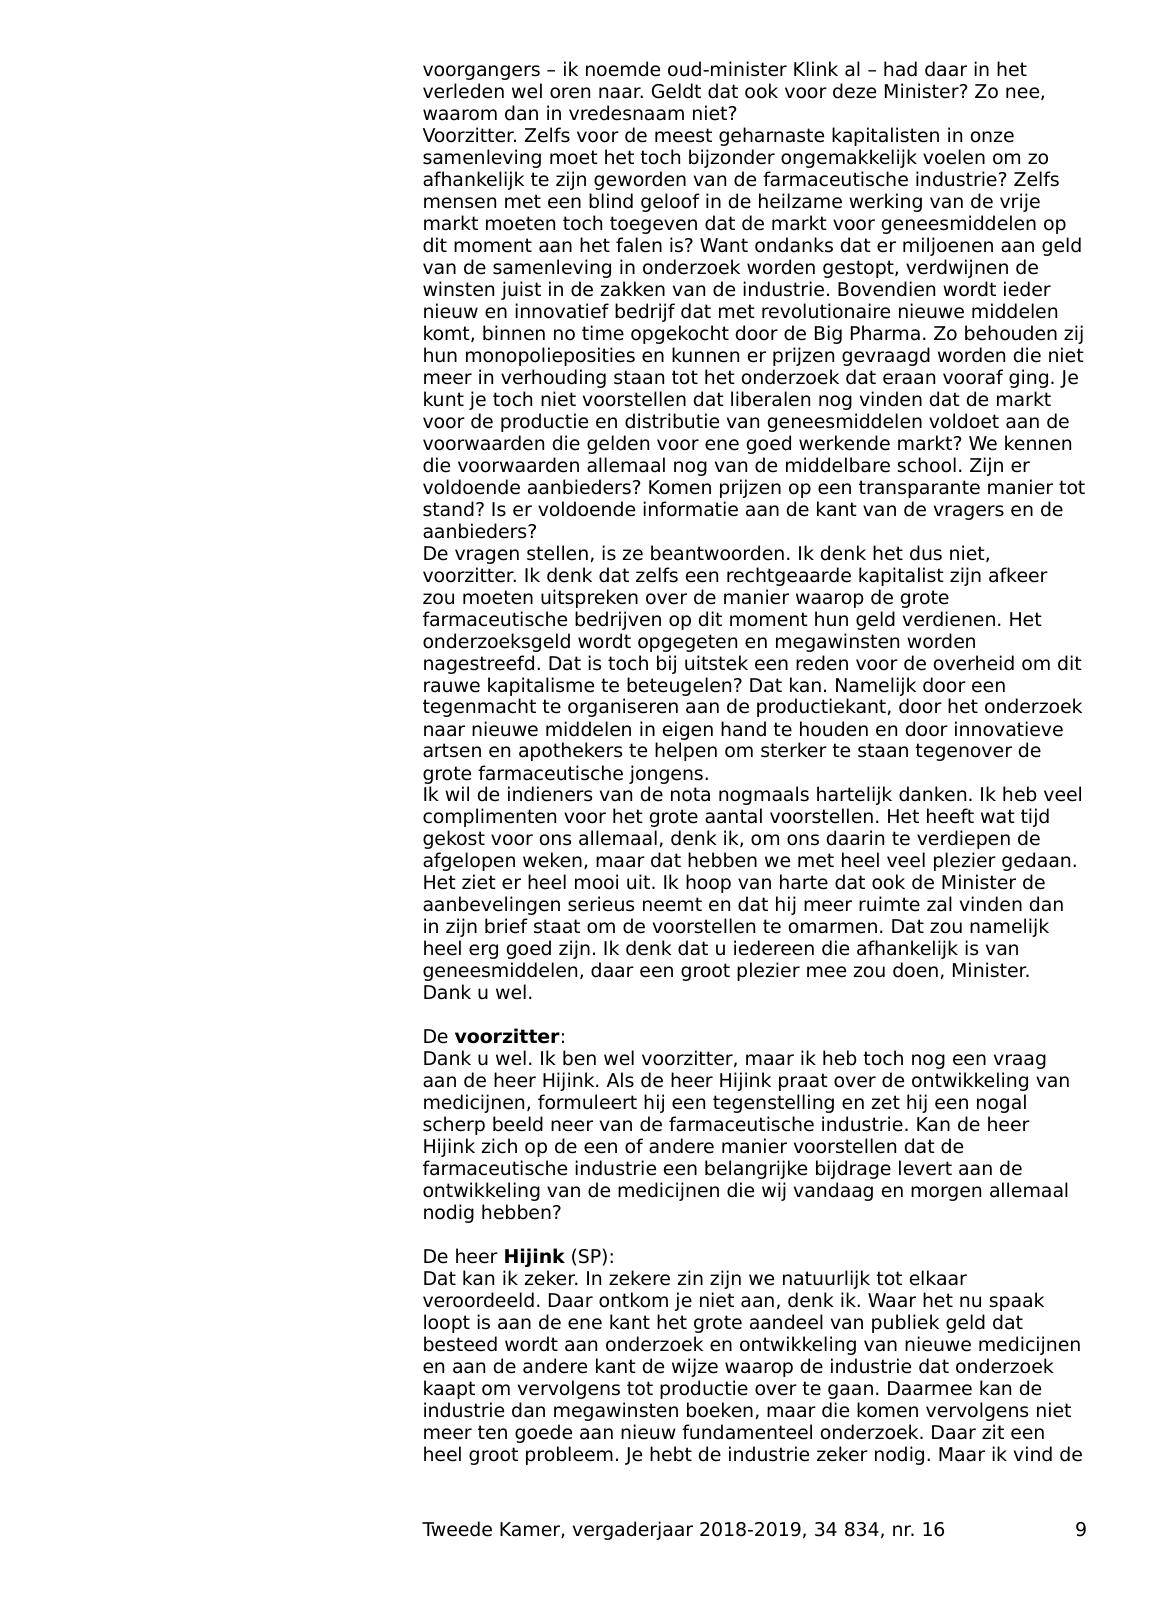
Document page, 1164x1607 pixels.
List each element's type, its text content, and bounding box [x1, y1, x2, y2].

text voorgangers – ik noemde oud-minister Klink al – had daar in het verleden wel oren naar. Geldt dat ook voor deze Minister? Zo nee, waarom dan in vredesnaam niet? [422, 59, 1087, 125]
text Dat kan ik zeker. In zekere zin zijn we natuurlijk tot elkaar veroordeeld. Daar ontkom je niet aan, denk ik. Waar het nu spaak loopt is aan de ene kant het grote aandeel van publiek geld dat besteed wordt aan onderzoek en ontwikkeling van nieuwe medicijnen en aan de andere kant de wijze waarop de industrie dat onderzoek kaapt om vervolgens tot productie over te gaan. Daarmee kan de industrie dan megawinsten boeken, maar die komen vervolgens niet meer ten goede aan nieuw fundamenteel onderzoek. Daar zit een heel groot probleem. Je hebt de industrie zeker nodig. Maar ik vind de [422, 1268, 1087, 1466]
text De heer Hijink (SP): [422, 1246, 1087, 1268]
text Dank u wel. Ik ben wel voorzitter, maar ik heb toch nog een vraag aan de heer Hijink. Als de heer Hijink praat over de ontwikkeling van medicijnen, formuleert hij een tegenstelling en zet hij een nogal scherp beeld neer van de farmaceutische industrie. Kan de heer Hijink zich op de een of andere manier voorstellen dat de farmaceutische industrie een belangrijke bijdrage levert aan de ontwikkeling van de medicijnen die wij vandaag en morgen allemaal nodig hebben? [422, 1048, 1087, 1224]
text De vragen stellen, is ze beantwoorden. Ik denk het dus niet, voorzitter. Ik denk dat zelfs een rechtgeaarde kapitalist zijn afkeer zou moeten uitspreken over de manier waarop de grote farmaceutische bedrijven op dit moment hun geld verdienen. Het onderzoeksgeld wordt opgegeten en megawinsten worden nagestreefd. Dat is toch bij uitstek een reden voor de overheid om dit rauwe kapitalisme te beteugelen? Dat kan. Namelijk door een tegenmacht te organiseren aan de productiekant, door het onderzoek naar nieuwe middelen in eigen hand te houden en door innovatieve artsen en apothekers te helpen om sterker te staan tegenover de grote farmaceutische jongens. [422, 543, 1087, 784]
text Dank u wel. [422, 982, 1087, 1004]
text Voorzitter. Zelfs voor de meest geharnaste kapitalisten in onze samenleving moet het toch bijzonder ongemakkelijk voelen om zo afhankelijk te zijn geworden van de farmaceutische industrie? Zelfs mensen met een blind geloof in de heilzame werking van de vrije markt moeten toch toegeven dat de markt voor geneesmiddelen op dit moment aan het falen is? Want ondanks dat er miljoenen aan geld van de samenleving in onderzoek worden gestopt, verdwijnen de winsten juist in de zakken van de industrie. Bovendien wordt ieder nieuw en innovatief bedrijf dat met revolutionaire nieuwe middelen komt, binnen no time opgekocht door de Big Pharma. Zo behouden zij hun monopolieposities en kunnen er prijzen gevraagd worden die niet meer in verhouding staan tot het onderzoek dat eraan vooraf ging. Je kunt je toch niet voorstellen dat liberalen nog vinden dat de markt voor de productie en distributie van geneesmiddelen voldoet aan de voorwaarden die gelden voor ene goed werkende markt? We kennen die voorwaarden allemaal nog van de middelbare school. Zijn er voldoende aanbieders? Komen prijzen op een transparante manier tot stand? Is er voldoende informatie aan de kant van de vragers en de aanbieders? [422, 125, 1087, 543]
text De voorzitter: [422, 1026, 1087, 1048]
text Ik wil de indieners van de nota nogmaals hartelijk danken. Ik heb veel complimenten voor het grote aantal voorstellen. Het heeft wat tijd gekost voor ons allemaal, denk ik, om ons daarin te verdiepen de afgelopen weken, maar dat hebben we met heel veel plezier gedaan. Het ziet er heel mooi uit. Ik hoop van harte dat ook de Minister de aanbevelingen serieus neemt en dat hij meer ruimte zal vinden dan in zijn brief staat om de voorstellen te omarmen. Dat zou namelijk heel erg goed zijn. Ik denk dat u iedereen die afhankelijk is van geneesmiddelen, daar een groot plezier mee zou doen, Minister. [422, 784, 1087, 982]
